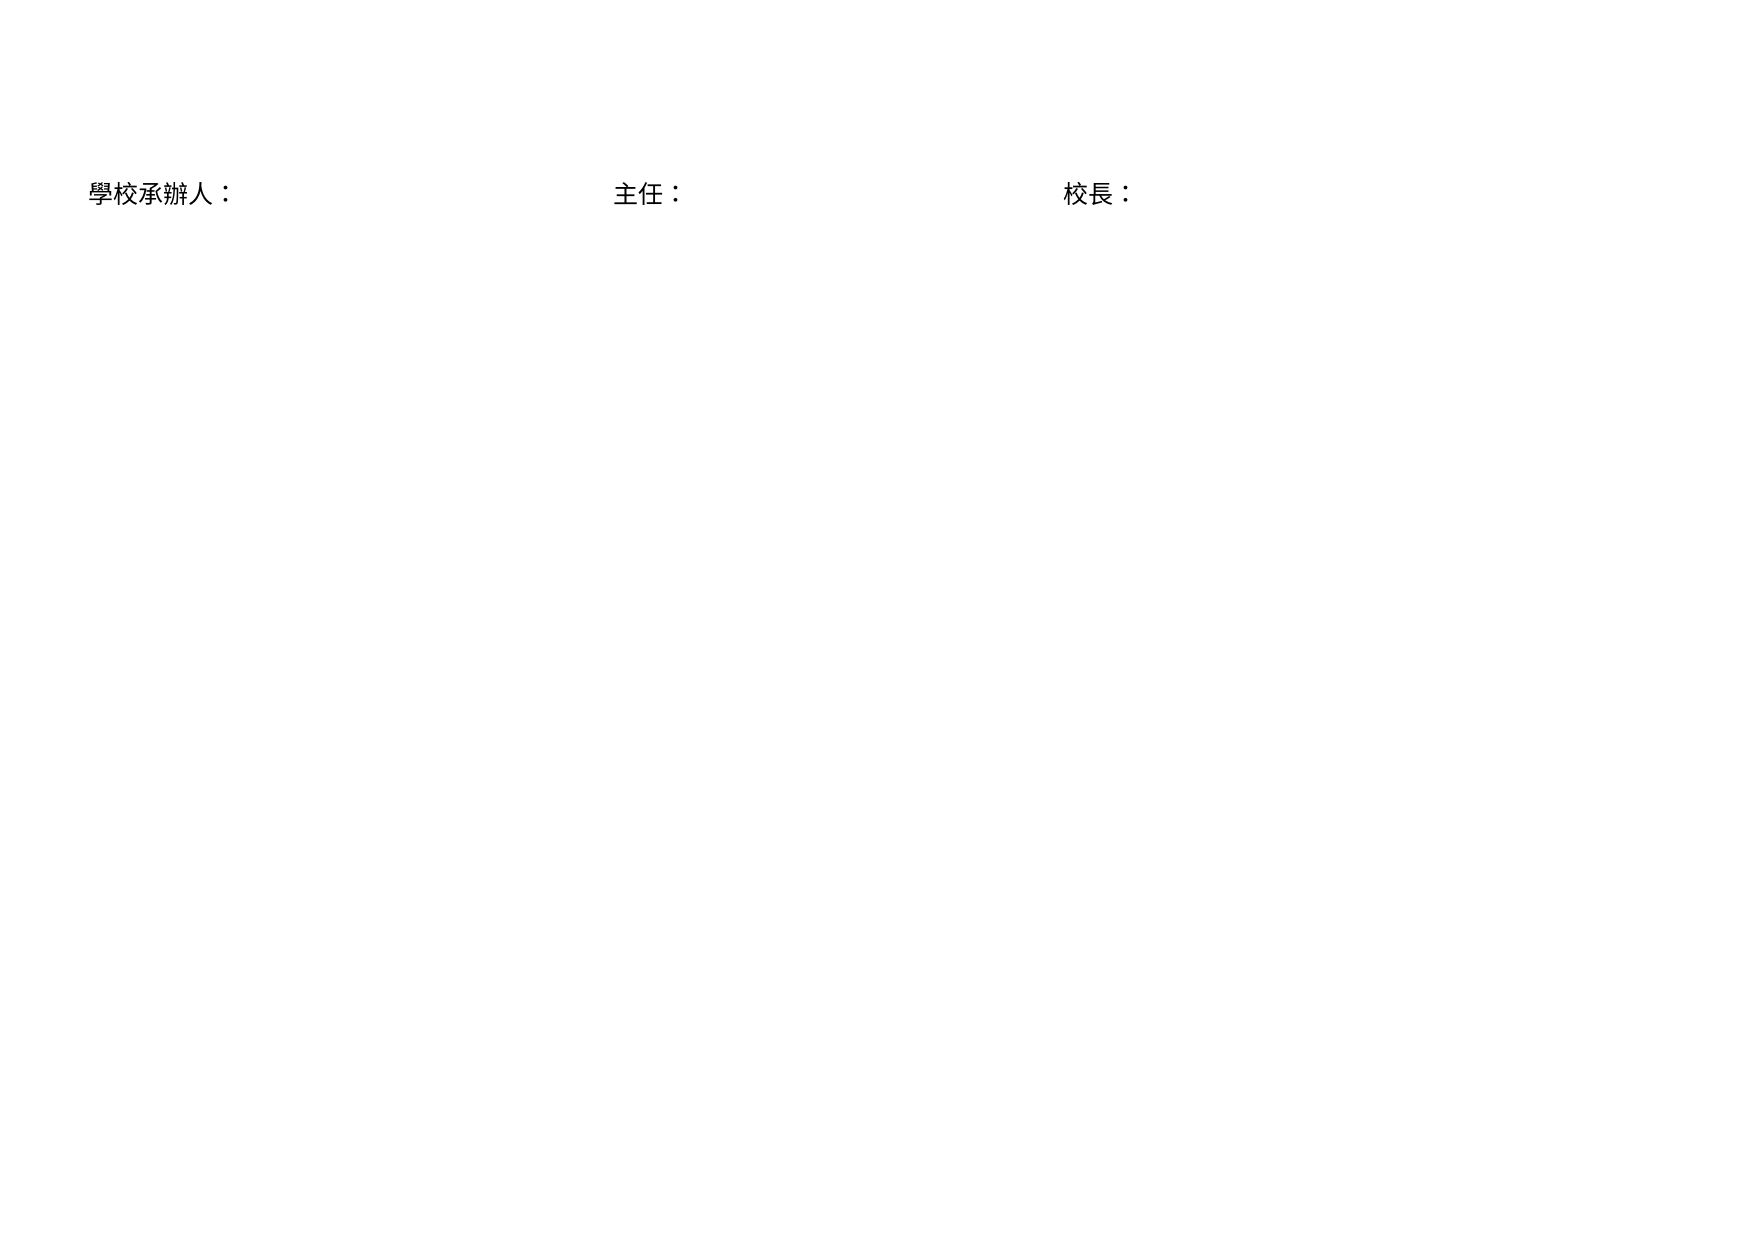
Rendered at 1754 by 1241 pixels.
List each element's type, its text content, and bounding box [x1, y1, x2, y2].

text 學校承辦人： 主任： 校長： [89, 151, 1665, 214]
